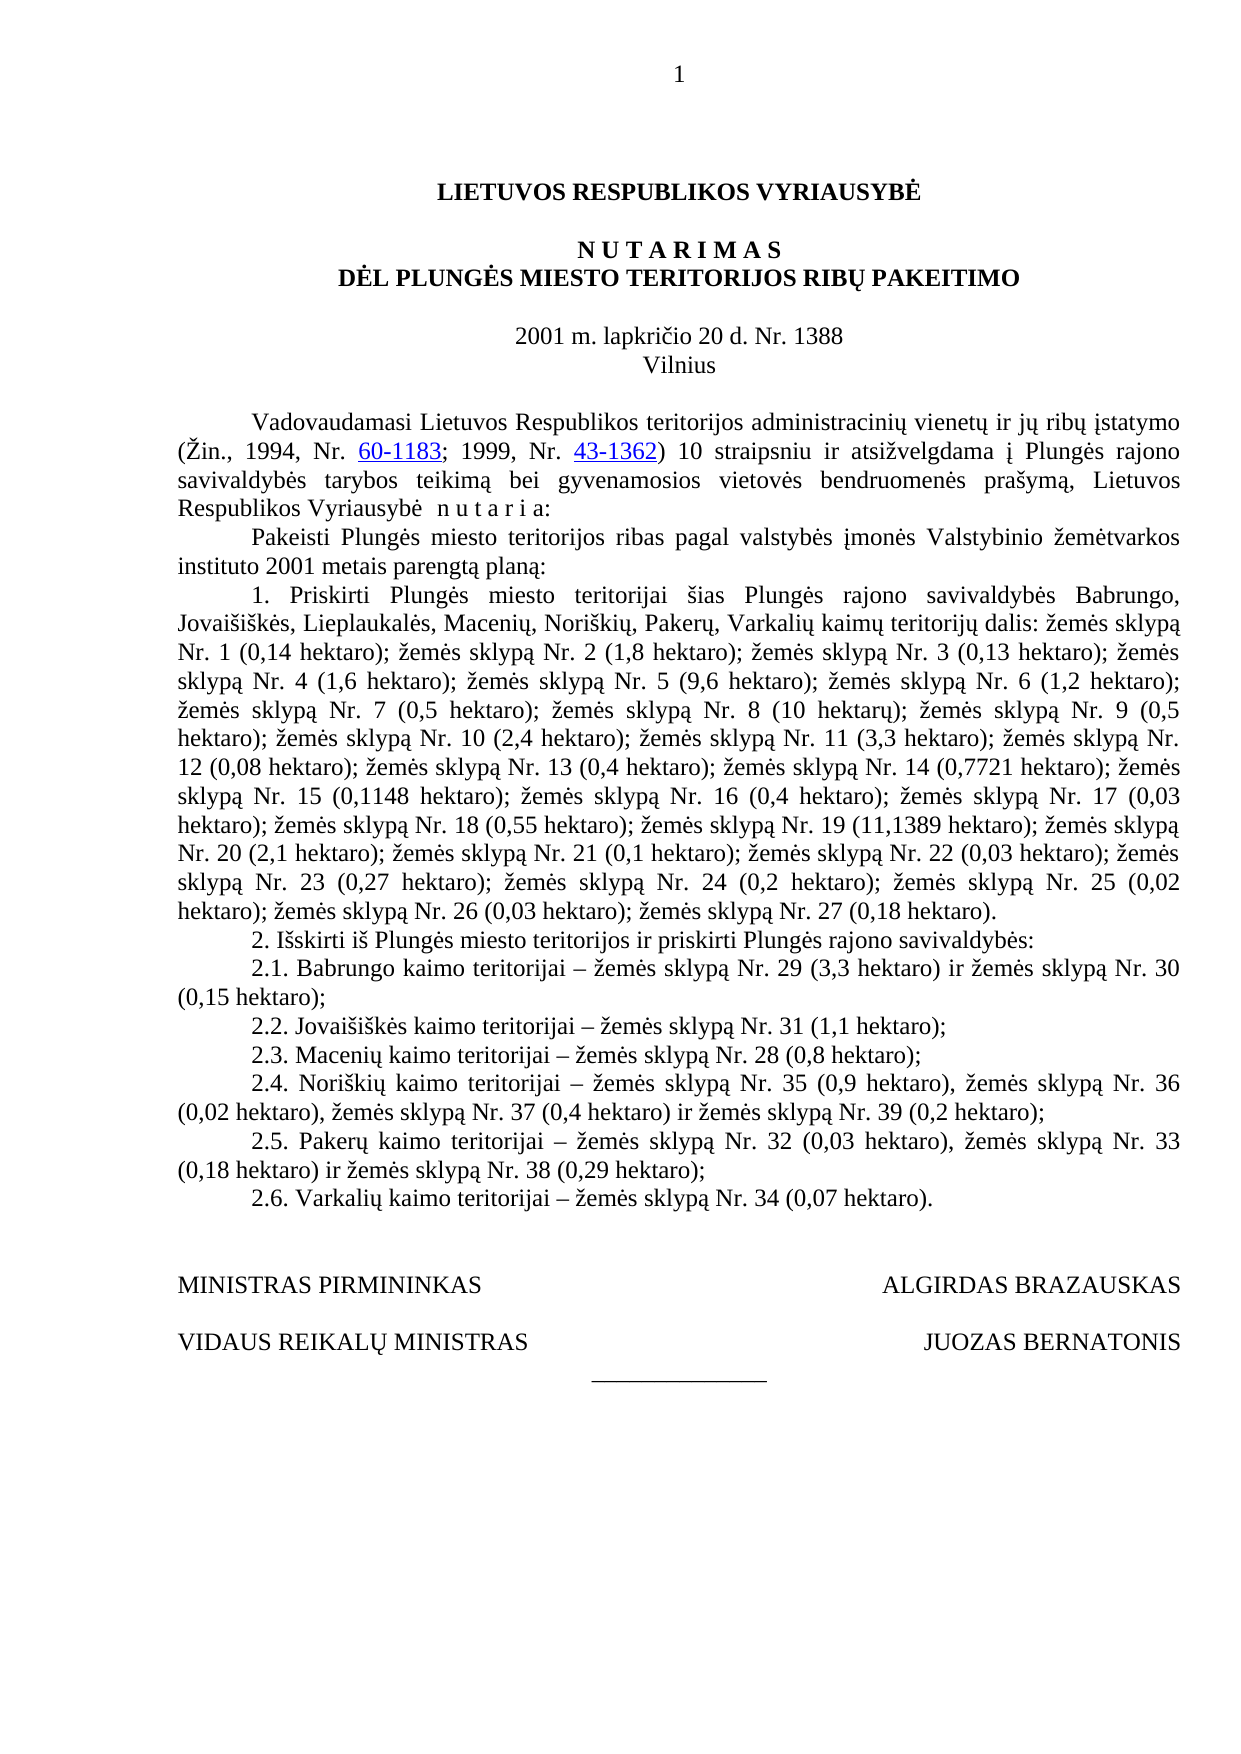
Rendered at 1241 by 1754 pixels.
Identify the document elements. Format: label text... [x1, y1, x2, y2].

text 2.6. Varkalių kaimo teritorijai – žemės sklypą Nr. 34 (0,07 hektaro). [177, 1183, 1181, 1212]
text 2.3. Macenių kaimo teritorijai – žemės sklypą Nr. 28 (0,8 hektaro); [177, 1040, 1181, 1068]
text LIETUVOS RESPUBLIKOS VYRIAUSYBĖ [177, 177, 1181, 206]
text 2. Išskirti iš Plungės miesto teritorijos ir priskirti Plungės rajono savivaldybės: [177, 925, 1181, 953]
text ______________ [177, 1356, 1181, 1385]
text DĖL PLUNGĖS MIESTO TERITORIJOS RIBŲ PAKEITIMO [177, 263, 1181, 292]
text 2.5. Pakerų kaimo teritorijai – žemės sklypą Nr. 32 (0,03 hektaro), žemės sklypą Nr. 33 (0,18 hektaro) ir žemės sklypą Nr. 38 (0,29 hektaro); [177, 1126, 1181, 1183]
text 1. Priskirti Plungės miesto teritorijai šias Plungės rajono savivaldybės Babrungo, Jovaišiškės, Lieplaukalės, Macenių, Noriškių, Pakerų, Varkalių kaimų teritorijų dalis: žemės sklypą Nr. 1 (0,14 hektaro); žemės sklypą Nr. 2 (1,8 hektaro); žemės sklypą Nr. 3 (0,13 hektaro); žemės sklypą Nr. 4 (1,6 hektaro); žemės sklypą Nr. 5 (9,6 hektaro); žemės sklypą Nr. 6 (1,2 hektaro); žemės sklypą Nr. 7 (0,5 hektaro); žemės sklypą Nr. 8 (10 hektarų); žemės sklypą Nr. 9 (0,5 hektaro); žemės sklypą Nr. 10 (2,4 hektaro); žemės sklypą Nr. 11 (3,3 hektaro); žemės sklypą Nr. 12 (0,08 hektaro); žemės sklypą Nr. 13 (0,4 hektaro); žemės sklypą Nr. 14 (0,7721 hektaro); žemės sklypą Nr. 15 (0,1148 hektaro); žemės sklypą Nr. 16 (0,4 hektaro); žemės sklypą Nr. 17 (0,03 hektaro); žemės sklypą Nr. 18 (0,55 hektaro); žemės sklypą Nr. 19 (11,1389 hektaro); žemės sklypą Nr. 20 (2,1 hektaro); žemės sklypą Nr. 21 (0,1 hektaro); žemės sklypą Nr. 22 (0,03 hektaro); žemės sklypą Nr. 23 (0,27 hektaro); žemės sklypą Nr. 24 (0,2 hektaro); žemės sklypą Nr. 25 (0,02 hektaro); žemės sklypą Nr. 26 (0,03 hektaro); žemės sklypą Nr. 27 (0,18 hektaro). [177, 580, 1181, 925]
text 2.4. Noriškių kaimo teritorijai – žemės sklypą Nr. 35 (0,9 hektaro), žemės sklypą Nr. 36 (0,02 hektaro), žemės sklypą Nr. 37 (0,4 hektaro) ir žemės sklypą Nr. 39 (0,2 hektaro); [177, 1068, 1181, 1126]
text Pakeisti Plungės miesto teritorijos ribas pagal valstybės įmonės Valstybinio žemėtvarkos instituto 2001 metais parengtą planą: [177, 522, 1181, 580]
text 2.1. Babrungo kaimo teritorijai – žemės sklypą Nr. 29 (3,3 hektaro) ir žemės sklypą Nr. 30 (0,15 hektaro); [177, 953, 1181, 1011]
text Vadovaudamasi Lietuvos Respublikos teritorijos administracinių vienetų ir jų ribų įstatymo (Žin., 1994, Nr. 60-1183; 1999, Nr. 43-1362) 10 straipsniu ir atsižvelgdama į Plungės rajono savivaldybės tarybos teikimą bei gyvenamosios vietovės bendruomenės prašymą, Lietuvos Respublikos Vyriausybė nutaria: [177, 407, 1181, 522]
text VIDAUS REIKALŲ MINISTRAS JUOZAS BERNATONIS [177, 1327, 1181, 1356]
text N U T A R I M A S [177, 235, 1181, 263]
text 2001 m. lapkričio 20 d. Nr. 1388 [177, 321, 1181, 350]
text Vilnius [177, 350, 1181, 378]
text MINISTRAS PIRMININKAS ALGIRDAS BRAZAUSKAS [177, 1270, 1181, 1298]
text 2.2. Jovaišiškės kaimo teritorijai – žemės sklypą Nr. 31 (1,1 hektaro); [177, 1011, 1181, 1040]
